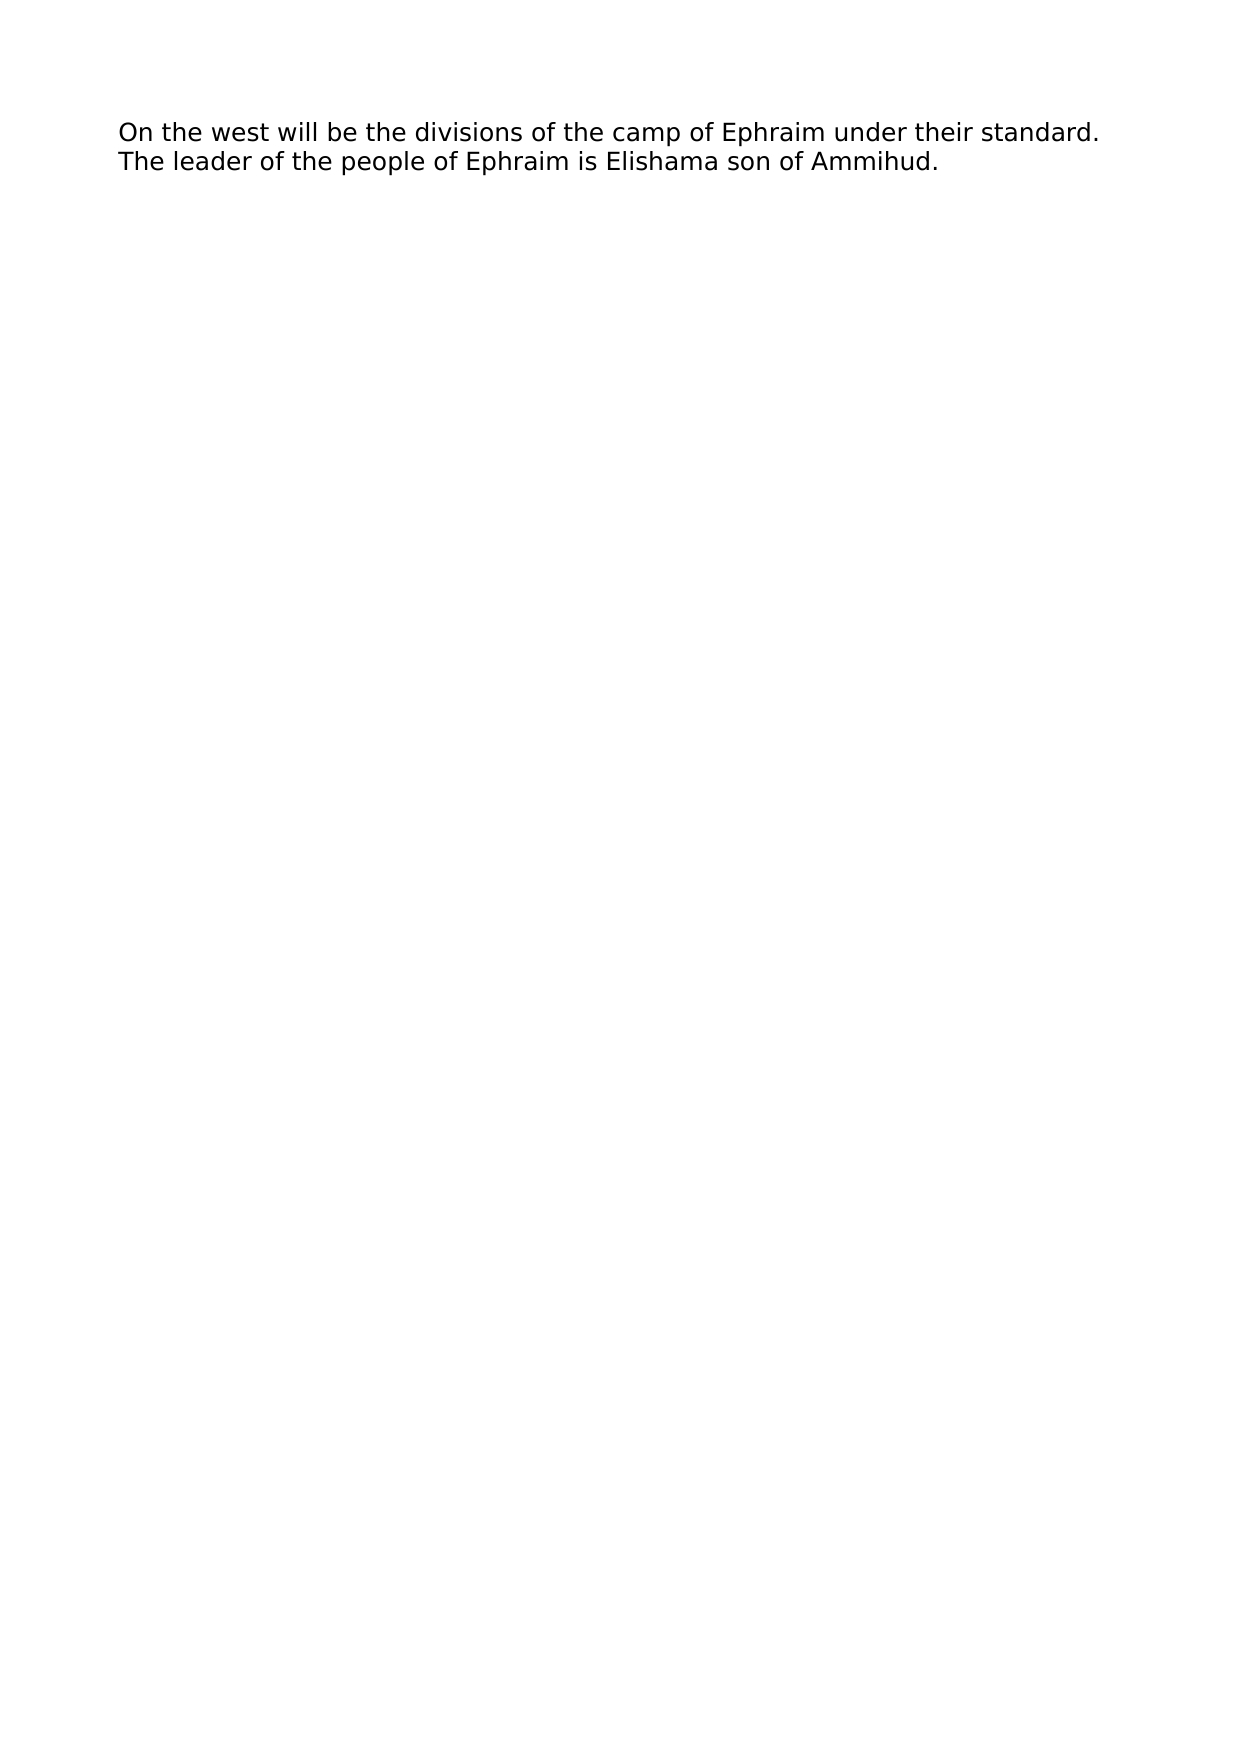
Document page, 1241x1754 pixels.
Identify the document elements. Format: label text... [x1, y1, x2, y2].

text On the west will be the divisions of the camp of Ephraim under their standard. The leader of the people of Ephraim is Elishama son of Ammihud. [118, 118, 1122, 176]
